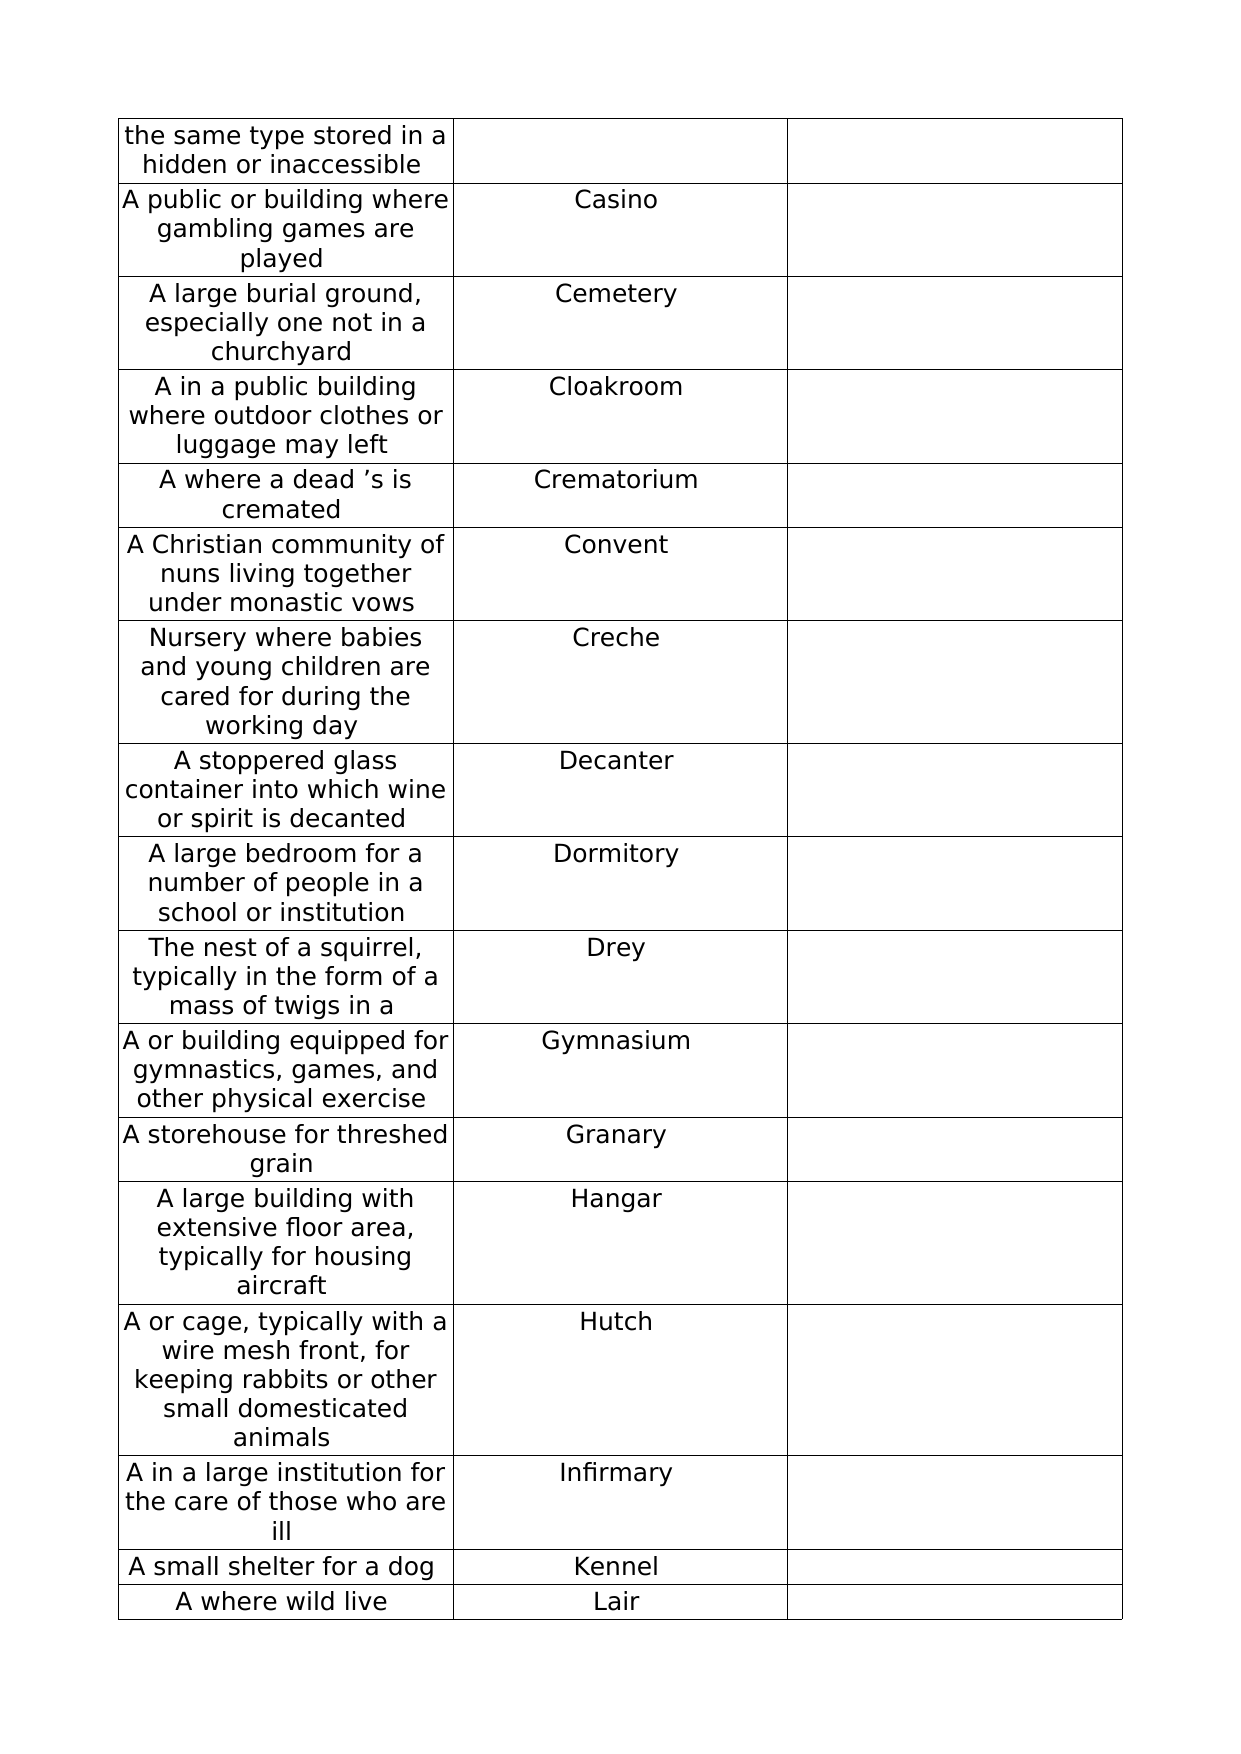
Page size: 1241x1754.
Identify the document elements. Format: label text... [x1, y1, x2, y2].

table_cell Decanter [454, 744, 787, 836]
table_cell Dormitory [454, 837, 787, 930]
table_cell A where a dead ’s is cremated [119, 464, 453, 527]
table_cell [788, 1182, 1122, 1304]
table_cell Cemetery [454, 277, 787, 369]
table_cell [788, 370, 1122, 463]
table_cell A or cage, typically with a wire mesh front, for keeping rabbits or other small domesticated animals [119, 1305, 453, 1455]
table_cell [788, 184, 1122, 276]
table_cell [454, 119, 787, 182]
table_cell [788, 1118, 1122, 1181]
table_cell [788, 119, 1122, 182]
table_cell [788, 931, 1122, 1023]
table_cell A large building with extensive floor area, typically for housing aircraft [119, 1182, 453, 1304]
table_cell Hangar [454, 1182, 787, 1304]
table_cell [788, 277, 1122, 369]
table_cell Lair [454, 1585, 787, 1619]
table_cell A large burial ground, especially one not in a churchyard [119, 277, 453, 369]
table_cell Hutch [454, 1305, 787, 1455]
table_cell A or building equipped for gymnastics, games, and other physical exercise [119, 1024, 453, 1117]
table_cell Nursery where babies and young children are cared for during the working day [119, 621, 453, 743]
table_cell A Christian community of nuns living together under monastic vows [119, 528, 453, 620]
table_cell A large bedroom for a number of people in a school or institution [119, 837, 453, 930]
table_cell Convent [454, 528, 787, 620]
table_cell [788, 837, 1122, 930]
table_cell [788, 464, 1122, 527]
table_cell The nest of a squirrel, typically in the form of a mass of twigs in a [119, 931, 453, 1023]
table_cell A small shelter for a dog [119, 1550, 453, 1584]
table_cell [788, 1024, 1122, 1117]
table_cell A in a public building where outdoor clothes or luggage may left [119, 370, 453, 463]
table_cell Crematorium [454, 464, 787, 527]
table_cell Casino [454, 184, 787, 276]
table_cell Granary [454, 1118, 787, 1181]
table_cell [788, 1305, 1122, 1455]
table_cell Drey [454, 931, 787, 1023]
table_cell A where wild live [119, 1585, 453, 1619]
table_cell A storehouse for threshed grain [119, 1118, 453, 1181]
table_cell [788, 621, 1122, 743]
table_cell [788, 1456, 1122, 1549]
table_cell A public or building where gambling games are played [119, 184, 453, 276]
table_cell Gymnasium [454, 1024, 787, 1117]
table_cell [788, 528, 1122, 620]
table_cell Cloakroom [454, 370, 787, 463]
table_cell Kennel [454, 1550, 787, 1584]
table_cell [788, 1585, 1122, 1619]
table_cell Creche [454, 621, 787, 743]
table_cell [788, 744, 1122, 836]
table_cell the same type stored in a hidden or inaccessible [119, 119, 453, 182]
table_cell [788, 1550, 1122, 1584]
table_cell Infirmary [454, 1456, 787, 1549]
table_cell A in a large institution for the care of those who are ill [119, 1456, 453, 1549]
table_cell A stoppered glass container into which wine or spirit is decanted [119, 744, 453, 836]
